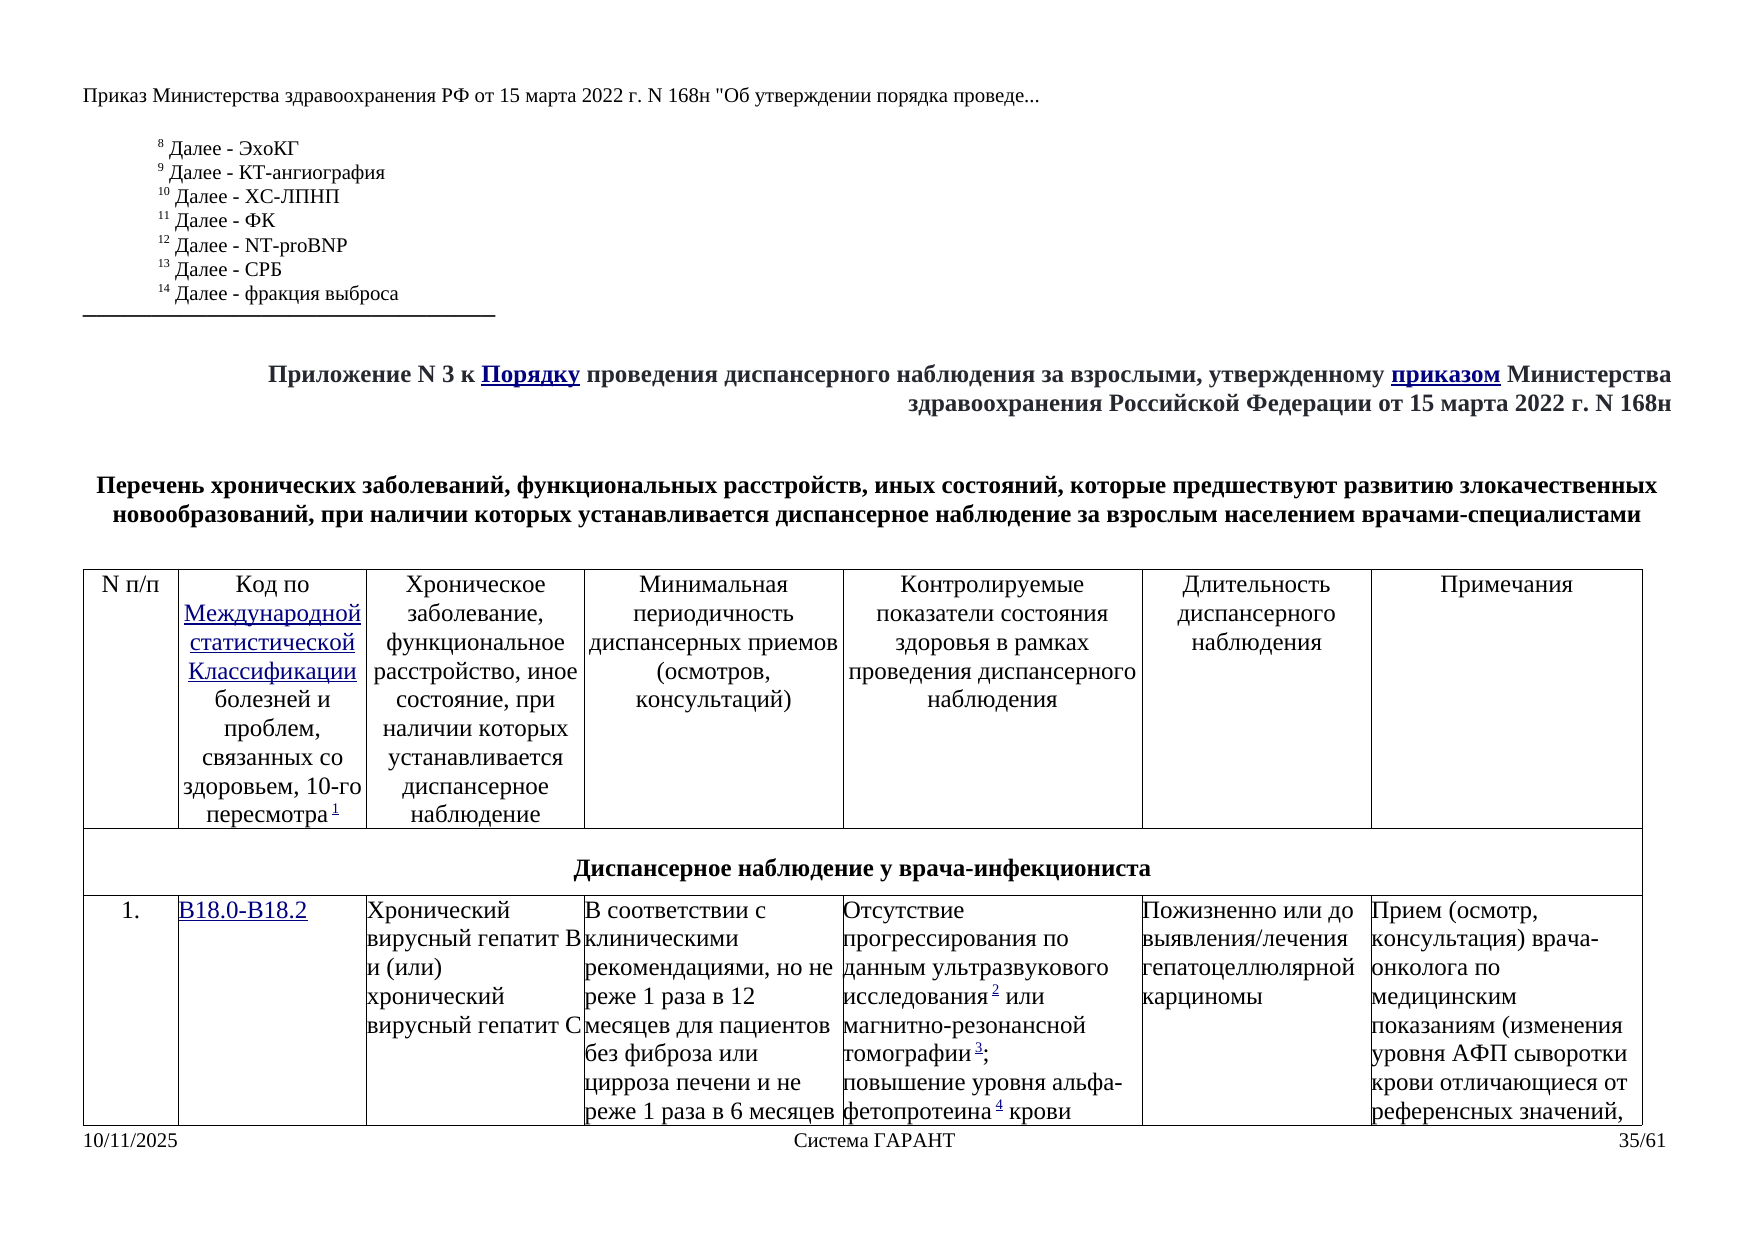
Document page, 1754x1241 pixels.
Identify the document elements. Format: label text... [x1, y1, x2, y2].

text 9 Далее - КТ-ангиография [83, 160, 1671, 184]
text 13 Далее - СРБ [83, 257, 1671, 281]
table_cell 1. [84, 896, 178, 1125]
text 8 Далее - ЭхоКГ [83, 136, 1671, 160]
table_header Минимальная периодичность диспансерных приемов (осмотров, консультаций) [585, 570, 843, 828]
table_cell Отсутствие прогрессирования по данным ультразвукового исследования 2 или магнитно-резонансной томографии 3; повышение уровня альфа-фетопротеина 4 крови [844, 896, 1142, 1125]
subtitle Перечень хронических заболеваний, функциональных расстройств, иных состояний, которые предшествуют развитию злокачественных новообразований, при наличии которых устанавливается диспансерное наблюдение за взрослым населением врачами-специалистами [83, 471, 1671, 528]
table_cell B18.0-B18.2 [179, 896, 366, 1125]
table_header Контролируемые показатели состояния здоровья в рамках проведения диспансерного наблюдения [844, 570, 1142, 828]
table_cell Прием (осмотр, консультация) врача-онколога по медицинским показаниям (изменения уровня АФП сыворотки крови отличающиеся от референсных значений, [1372, 896, 1642, 1125]
table_header N п/п [84, 570, 178, 828]
table_cell В соответствии с клиническими рекомендациями, но не реже 1 раза в 12 месяцев для пациентов без фиброза или цирроза печени и не реже 1 раза в 6 месяцев [585, 896, 843, 1125]
text 12 Далее - NT-proBNP [83, 232, 1671, 257]
text ────────────────────────────── [83, 305, 1671, 331]
table_header Код по Международной статистической Классификации болезней и проблем, связанных со здоровьем, 10-го пересмотра 1 [179, 570, 366, 828]
text 11 Далее - ФК [83, 208, 1671, 232]
text Приложение N 3 к Порядку проведения диспансерного наблюдения за взрослыми, утвержденному приказом Министерства здравоохранения Российской Федерации от 15 марта 2022 г. N 168н [83, 359, 1671, 417]
table_cell Диспансерное наблюдение у врача-инфекциониста [84, 829, 1642, 895]
table_header Примечания [1372, 570, 1642, 828]
table_cell Пожизненно или до выявления/лечения гепатоцеллюлярной карциномы [1143, 896, 1371, 1125]
text 10 Далее - ХС-ЛПНП [83, 184, 1671, 208]
table_cell Хронический вирусный гепатит В и (или) хронический вирусный гепатит С [367, 896, 584, 1125]
table_header Длительность диспансерного наблюдения [1143, 570, 1371, 828]
text 14 Далее - фракция выброса [83, 281, 1671, 305]
table_header Хроническое заболевание, функциональное расстройство, иное состояние, при наличии которых устанавливается диспансерное наблюдение [367, 570, 584, 828]
